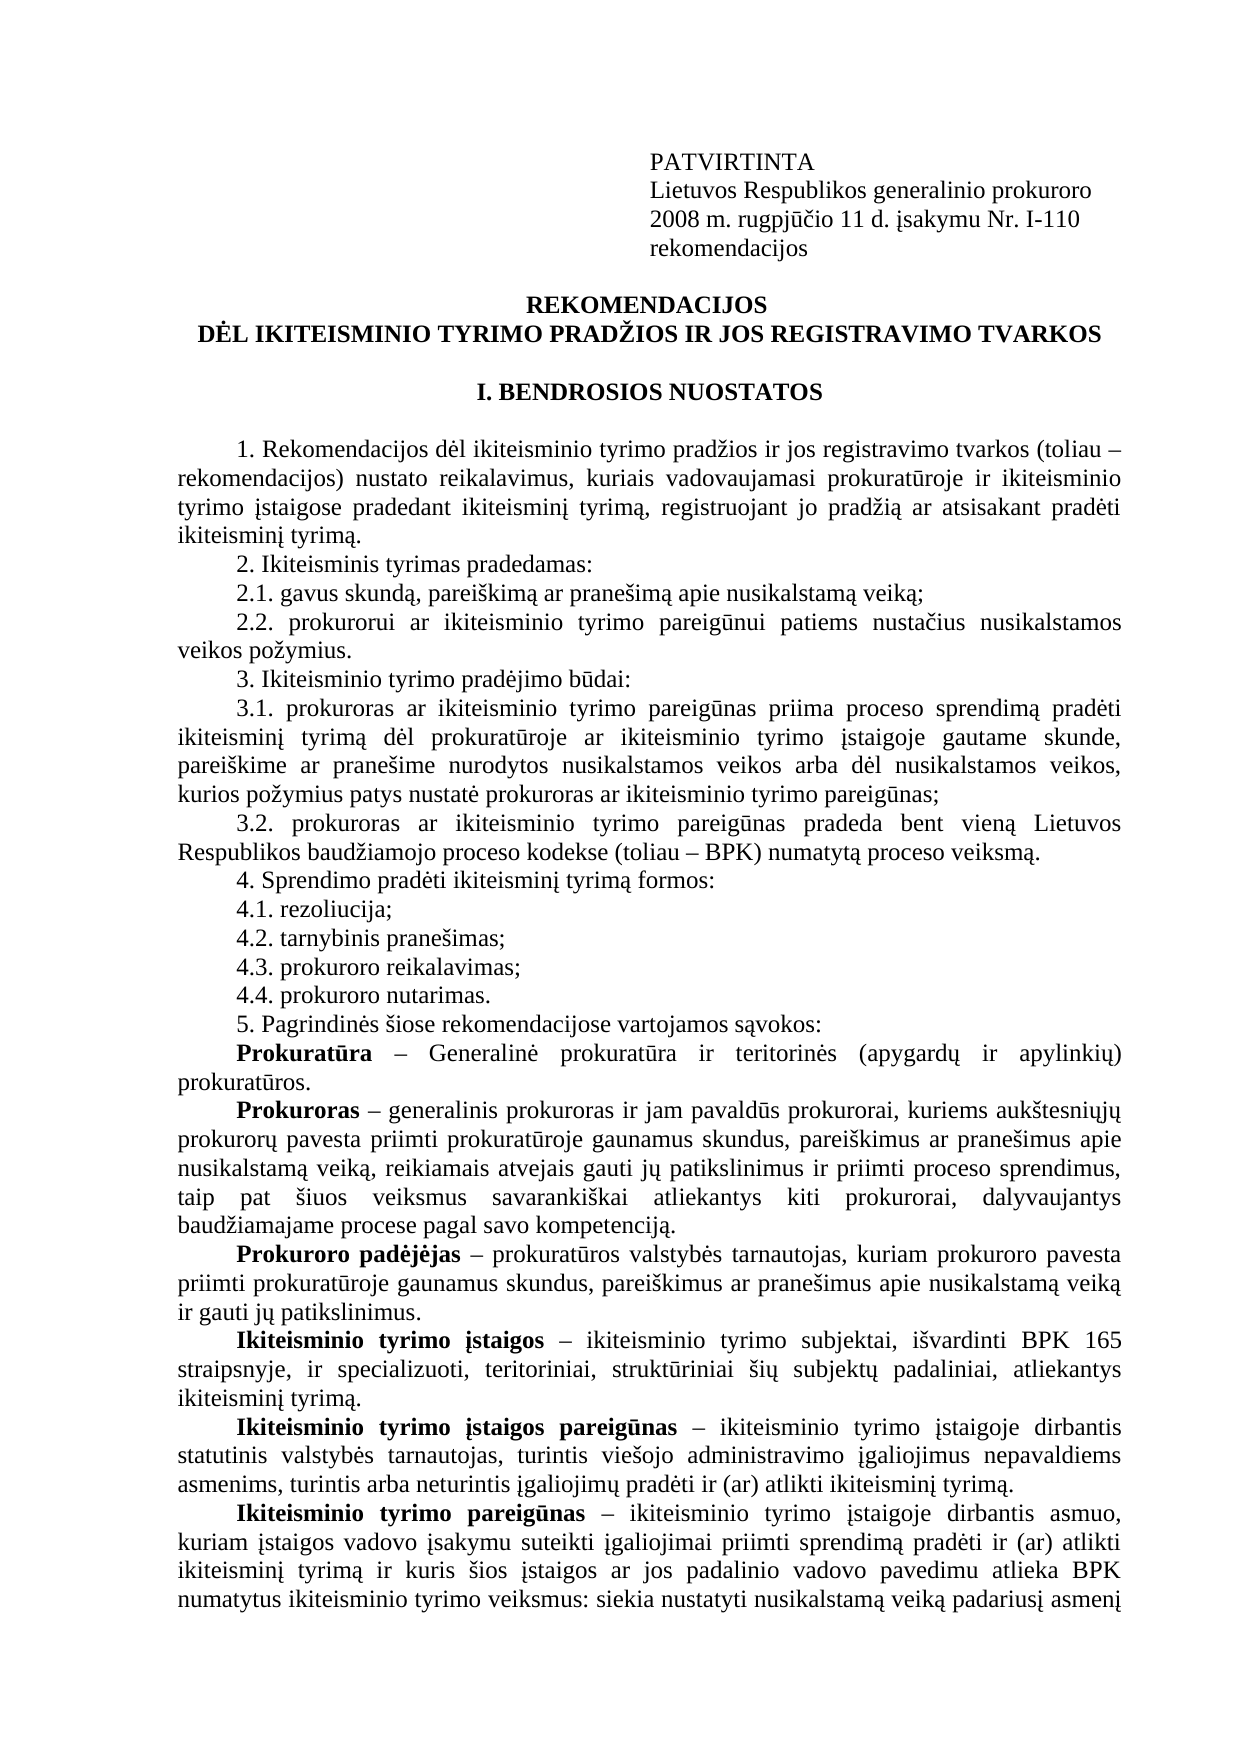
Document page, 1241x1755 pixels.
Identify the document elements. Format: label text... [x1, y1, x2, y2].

text 4.1. rezoliucija; [177, 894, 1122, 923]
text 3. Ikiteisminio tyrimo pradėjimo būdai: [177, 664, 1122, 693]
text 1. Rekomendacijos dėl ikiteisminio tyrimo pradžios ir jos registravimo tvarkos (toliau – rekomendacijos) nustato reikalavimus, kuriais vadovaujamasi prokuratūroje ir ikiteisminio tyrimo įstaigose pradedant ikiteisminį tyrimą, registruojant jo pradžią ar atsisakant pradėti ikiteisminį tyrimą. [177, 434, 1122, 549]
text PATVIRTINTA [649, 147, 1122, 176]
text Lietuvos Respublikos generalinio prokuroro 2008 m. rugpjūčio 11 d. įsakymu Nr. I-110 rekomendacijos [649, 176, 1122, 262]
text Prokuratūra – Generalinė prokuratūra ir teritorinės (apygardų ir apylinkių) prokuratūros. [177, 1038, 1122, 1096]
text 4.3. prokuroro reikalavimas; [177, 952, 1122, 981]
text Ikiteisminio tyrimo pareigūnas – ikiteisminio tyrimo įstaigoje dirbantis asmuo, kuriam įstaigos vadovo įsakymu suteikti įgaliojimai priimti sprendimą pradėti ir (ar) atlikti ikiteisminį tyrimą ir kuris šios įstaigos ar jos padalinio vadovo pavedimu atlieka BPK numatytus ikiteisminio tyrimo veiksmus: siekia nustatyti nusikalstamą veiką padariusį asmenį [177, 1498, 1122, 1613]
text 4.4. prokuroro nutarimas. [177, 981, 1122, 1009]
text 4.2. tarnybinis pranešimas; [177, 923, 1122, 952]
text I. BENDROSIOS NUOSTATOS [177, 377, 1122, 406]
text Ikiteisminio tyrimo įstaigos – ikiteisminio tyrimo subjektai, išvardinti BPK 165 straipsnyje, ir specializuoti, teritoriniai, struktūriniai šių subjektų padaliniai, atliekantys ikiteisminį tyrimą. [177, 1326, 1122, 1412]
text 2. Ikiteisminis tyrimas pradedamas: [177, 549, 1122, 578]
text Prokuroras – generalinis prokuroras ir jam pavaldūs prokurorai, kuriems aukštesniųjų prokurorų pavesta priimti prokuratūroje gaunamus skundus, pareiškimus ar pranešimus apie nusikalstamą veiką, reikiamais atvejais gauti jų patikslinimus ir priimti proceso sprendimus, taip pat šiuos veiksmus savarankiškai atliekantys kiti prokurorai, dalyvaujantys baudžiamajame procese pagal savo kompetenciją. [177, 1096, 1122, 1239]
text Prokuroro padėjėjas – prokuratūros valstybės tarnautojas, kuriam prokuroro pavesta priimti prokuratūroje gaunamus skundus, pareiškimus ar pranešimus apie nusikalstamą veiką ir gauti jų patikslinimus. [177, 1239, 1122, 1326]
text Ikiteisminio tyrimo įstaigos pareigūnas – ikiteisminio tyrimo įstaigoje dirbantis statutinis valstybės tarnautojas, turintis viešojo administravimo įgaliojimus nepavaldiems asmenims, turintis arba neturintis įgaliojimų pradėti ir (ar) atlikti ikiteisminį tyrimą. [177, 1412, 1122, 1498]
text 4. Sprendimo pradėti ikiteisminį tyrimą formos: [177, 866, 1122, 894]
text 3.2. prokuroras ar ikiteisminio tyrimo pareigūnas pradeda bent vieną Lietuvos Respublikos baudžiamojo proceso kodekse (toliau – BPK) numatytą proceso veiksmą. [177, 808, 1122, 866]
text 2.2. prokurorui ar ikiteisminio tyrimo pareigūnui patiems nustačius nusikalstamos veikos požymius. [177, 607, 1122, 664]
text 2.1. gavus skundą, pareiškimą ar pranešimą apie nusikalstamą veiką; [177, 578, 1122, 607]
text 5. Pagrindinės šiose rekomendacijose vartojamos sąvokos: [177, 1009, 1122, 1038]
text REKOMENDACIJOS DĖL IKITEISMINIO TYRIMO PRADŽIOS IR JOS REGISTRAVIMO TVARKOS [177, 291, 1122, 348]
text 3.1. prokuroras ar ikiteisminio tyrimo pareigūnas priima proceso sprendimą pradėti ikiteisminį tyrimą dėl prokuratūroje ar ikiteisminio tyrimo įstaigoje gautame skunde, pareiškime ar pranešime nurodytos nusikalstamos veikos arba dėl nusikalstamos veikos, kurios požymius patys nustatė prokuroras ar ikiteisminio tyrimo pareigūnas; [177, 693, 1122, 808]
